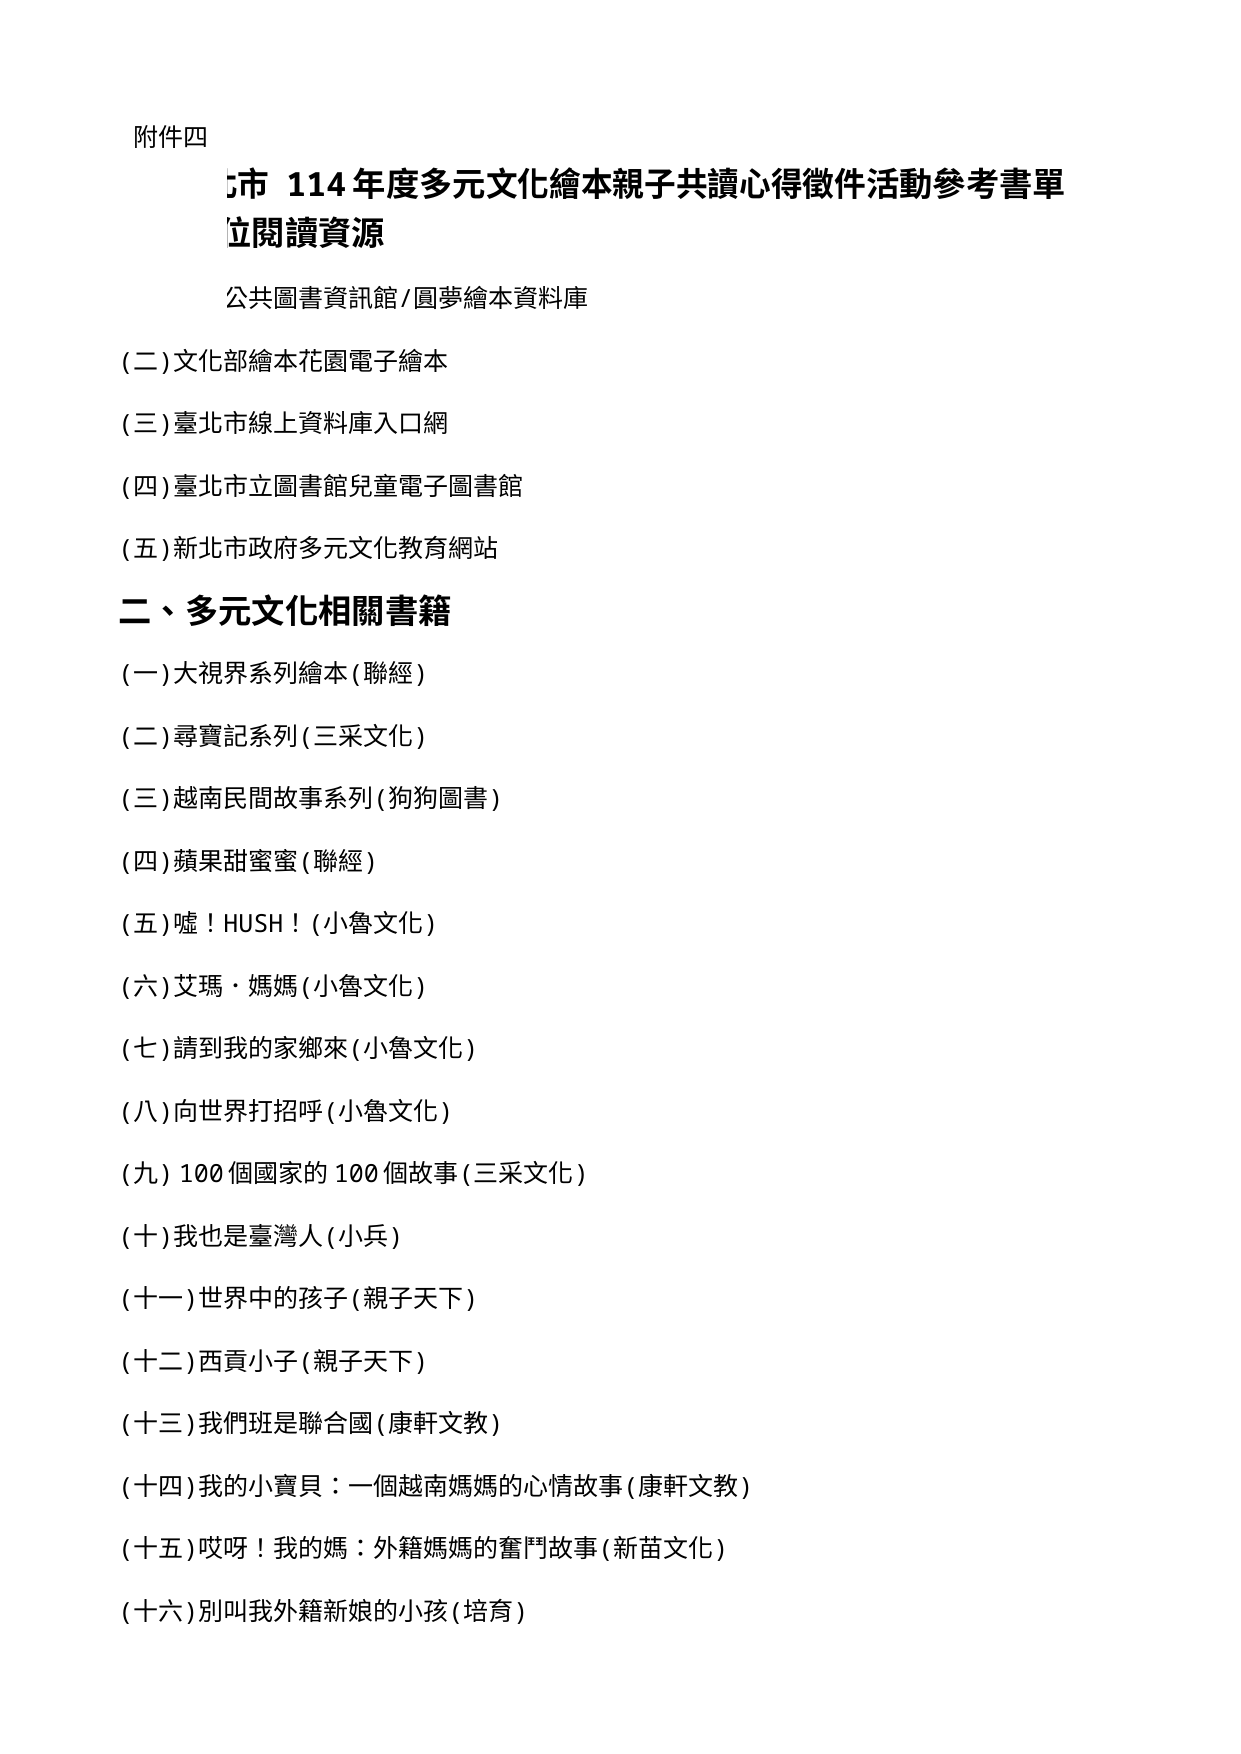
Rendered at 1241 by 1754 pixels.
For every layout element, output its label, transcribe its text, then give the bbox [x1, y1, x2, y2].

text (六)艾瑪．媽媽(小魯文化) [118, 942, 1122, 1005]
text (十四)我的小寶貝：一個越南媽媽的心情故事(康軒文教) [118, 1442, 1122, 1505]
text (二)尋寶記系列(三采文化) [118, 692, 1122, 755]
text (三)越南民間故事系列(狗狗圖書) [118, 755, 1122, 817]
text (十一)世界中的孩子(親子天下) [118, 1255, 1122, 1317]
text 二、多元文化相關書籍 [118, 567, 1122, 630]
text (十二)西貢小子(親子天下) [118, 1317, 1122, 1380]
text (一)大視界系列繪本(聯經) [118, 630, 1122, 692]
text 一、數位閱讀資源 [227, 207, 1122, 255]
text (二)文化部繪本花園電子繪本 [118, 317, 1122, 380]
text (十五)哎呀！我的媽：外籍媽媽的奮鬥故事(新苗文化) [118, 1505, 1122, 1567]
text (十六)別叫我外籍新娘的小孩(培育) [118, 1567, 1122, 1630]
text (四)蘋果甜蜜蜜(聯經) [118, 817, 1122, 880]
text 臺北市 114年度多元文化繪本親子共讀心得徵件活動參考書單 [118, 110, 1122, 341]
text (五)新北市政府多元文化教育網站 [118, 505, 1122, 567]
text (九) 100個國家的100個故事(三采文化) [118, 1130, 1122, 1192]
text (十)我也是臺灣人(小兵) [118, 1192, 1122, 1255]
text (一)國立公共圖書資訊館/圓夢繪本資料庫 [227, 255, 1122, 317]
text (三)臺北市線上資料庫入口網 [118, 380, 1122, 442]
text (四)臺北市立圖書館兒童電子圖書館 [118, 442, 1122, 505]
text (五)噓！HUSH！(小魯文化) [118, 880, 1122, 942]
text (十三)我們班是聯合國(康軒文教) [118, 1380, 1122, 1442]
text (八)向世界打招呼(小魯文化) [118, 1067, 1122, 1130]
text 附件四 [134, 118, 212, 154]
text (七)請到我的家鄉來(小魯文化) [118, 1005, 1122, 1067]
